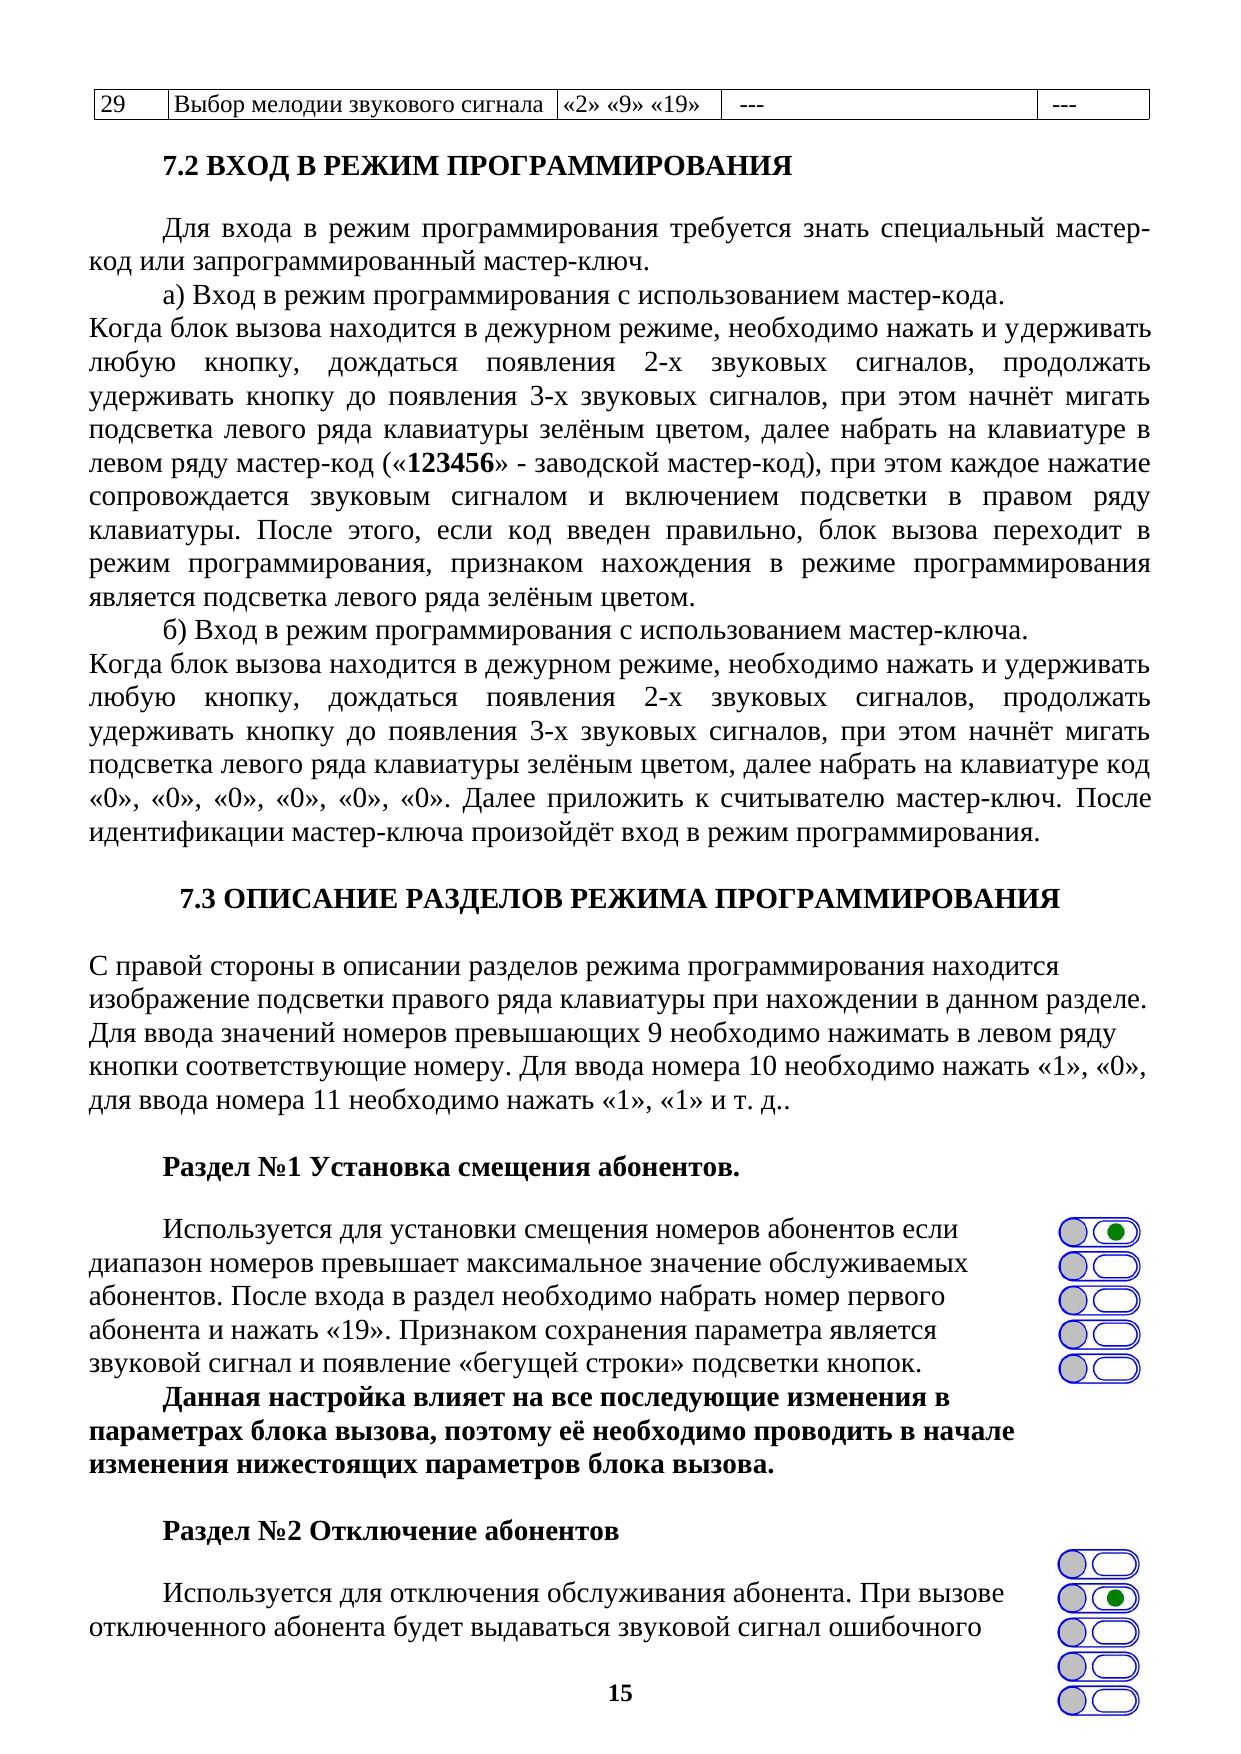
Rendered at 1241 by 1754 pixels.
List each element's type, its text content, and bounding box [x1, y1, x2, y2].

text 7.2 ВХОД В РЕЖИМ ПРОГРАММИРОВАНИЯ [88, 148, 1152, 181]
text а) Вход в режим программирования с использованием мастер-кода. [88, 277, 1152, 311]
text Для входа в режим программирования требуется знать специальный мастер-код или запрограммированный мастер-ключ. [88, 210, 1152, 277]
text Когда блок вызова находится в дежурном режиме, необходимо нажать и удерживать любую кнопку, дождаться появления 2-х звуковых сигналов, продолжать удерживать кнопку до появления 3-х звуковых сигналов, при этом начнёт мигать подсветка левого ряда клавиатуры зелёным цветом, далее набрать на клавиатуре в левом ряду мастер-код («123456» - заводской мастер-код), при этом каждое нажатие сопровождается звуковым сигналом и включением подсветки в правом ряду клавиатуры. После этого, если код введен правильно, блок вызова переходит в режим программирования, признаком нахождения в режиме программирования является подсветка левого ряда зелёным цветом. [88, 311, 1152, 612]
text б) Вход в режим программирования с использованием мастер-ключа. [88, 612, 1152, 646]
table_cell Выбор мелодии звукового сигнала [169, 90, 557, 119]
picture [1037, 1214, 1146, 1387]
text Данная настройка влияет на все последующие изменения в параметрах блока вызова, поэтому её необходимо проводить в начале изменения нижестоящих параметров блока вызова. [88, 1379, 1152, 1480]
table_cell 29 [95, 90, 168, 119]
picture [1037, 1546, 1145, 1719]
text С правой стороны в описании разделов режима программирования находится изображение подсветки правого ряда клавиатуры при нахождении в данном разделе. Для ввода значений номеров превышающих 9 необходимо нажимать в левом ряду кнопки соответствующие номеру. Для ввода номера 10 необходимо нажать «1», «0», для ввода номера 11 необходимо нажать «1», «1» и т. д.. [88, 948, 1152, 1116]
table_cell --- [722, 90, 1037, 119]
table_cell --- [1038, 90, 1149, 119]
text Используется для отключения обслуживания абонента. При вызове отключенного абонента будет выдаваться звуковой сигнал ошибочного [88, 1576, 1035, 1643]
text Раздел №1 Установка смещения абонентов. [88, 1149, 1152, 1183]
text Раздел №2 Отключение абонентов [88, 1513, 1152, 1547]
text Когда блок вызова находится в дежурном режиме, необходимо нажать и удерживать любую кнопку, дождаться появления 2-х звуковых сигналов, продолжать удерживать кнопку до появления 3-х звуковых сигналов, при этом начнёт мигать подсветка левого ряда клавиатуры зелёным цветом, далее набрать на клавиатуре код «0», «0», «0», «0», «0», «0». Далее приложить к считывателю мастер-ключ. После идентификации мастер-ключа произойдёт вход в режим программирования. [88, 646, 1152, 847]
text 7.3 ОПИСАНИЕ РАЗДЕЛОВ РЕЖИМА ПРОГРАММИРОВАНИЯ [88, 881, 1152, 914]
text Используется для установки смещения номеров абонентов если диапазон номеров превышает максимальное значение обслуживаемых абонентов. После входа в раздел необходимо набрать номер первого абонента и нажать «19». Признаком сохранения параметра является звуковой сигнал и появление «бегущей строки» подсветки кнопок. [88, 1211, 1152, 1379]
table_cell «2» «9» «19» [558, 90, 721, 119]
